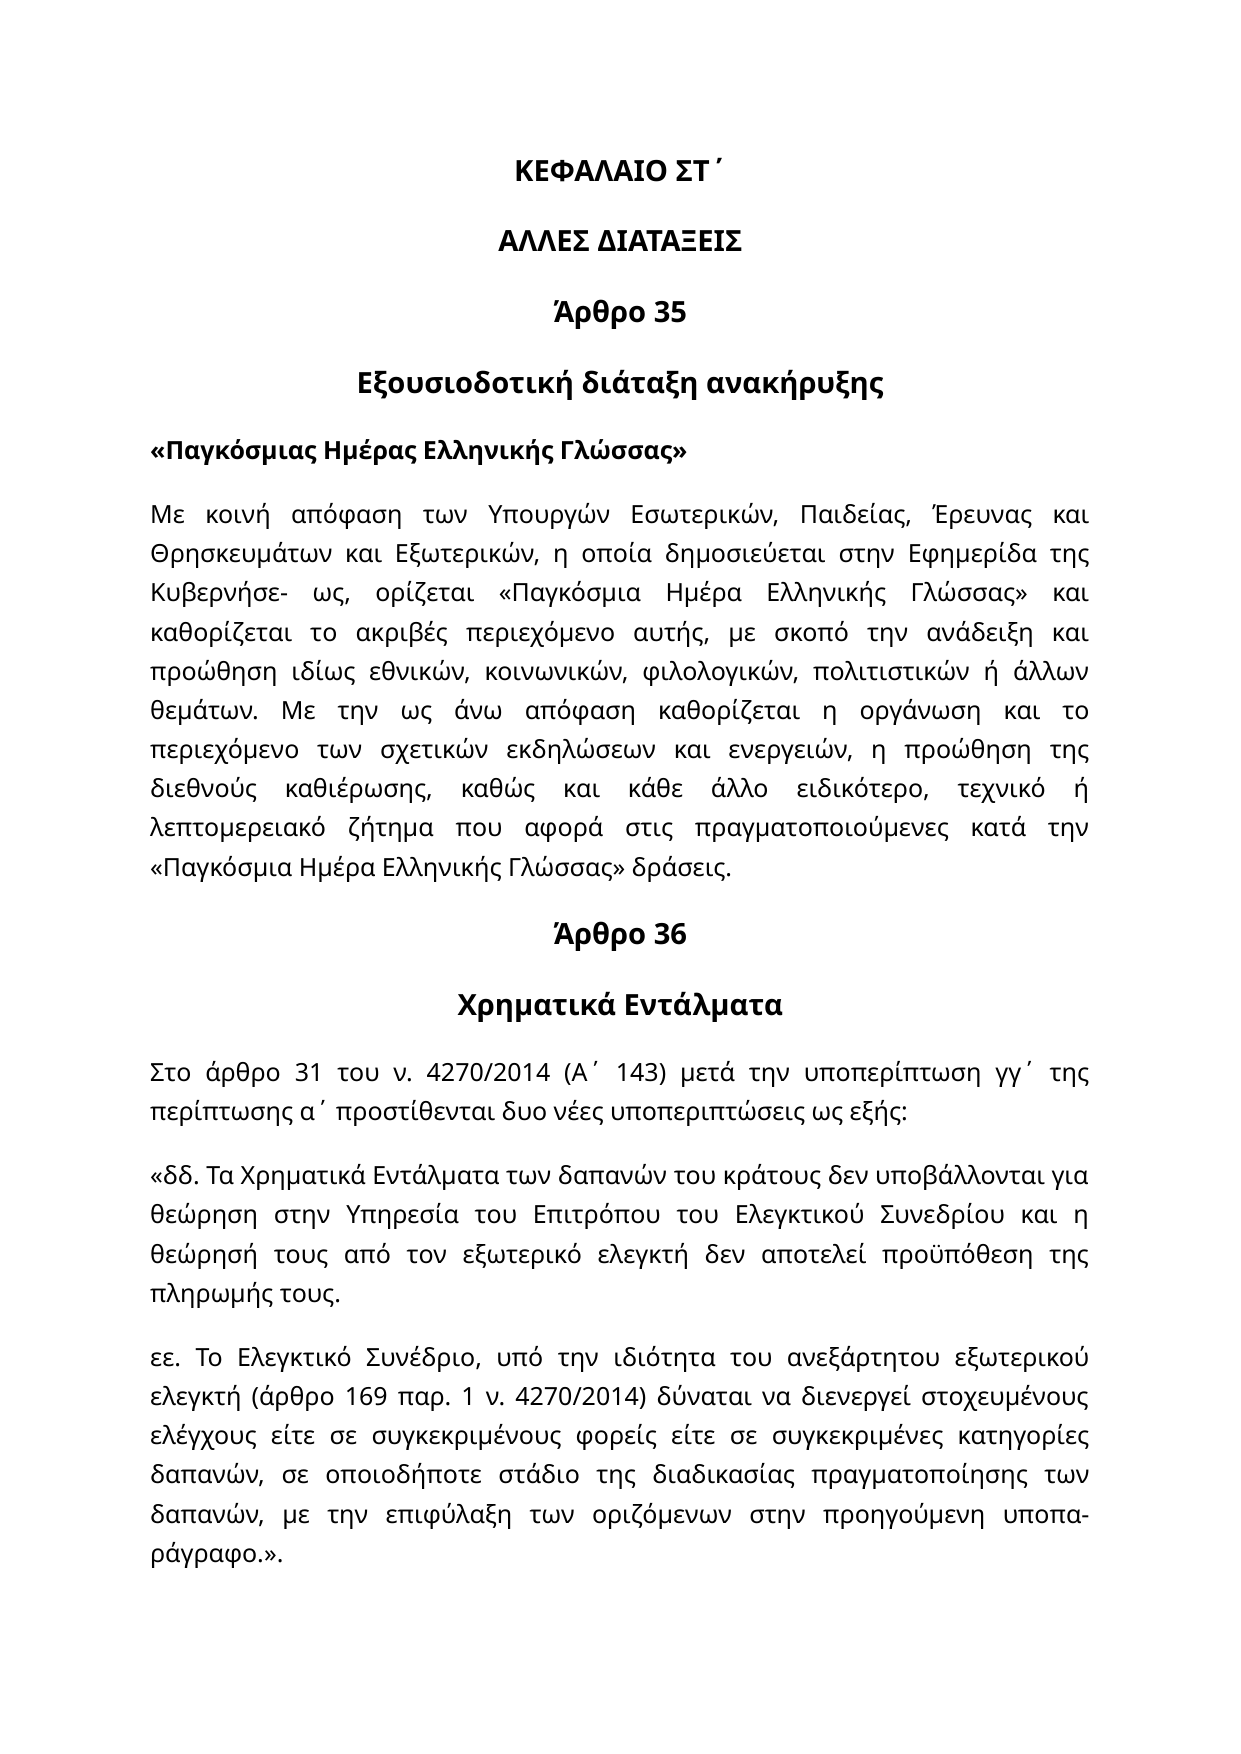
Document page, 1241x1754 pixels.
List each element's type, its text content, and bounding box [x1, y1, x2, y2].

subtitle ΚΕΦΑΛΑΙΟ ΣΤ΄ [150, 150, 1090, 190]
subtitle Εξουσιοδοτική διάταξη ανακήρυξης [150, 362, 1090, 402]
subtitle Χρηματικά Εντάλματα [150, 984, 1090, 1024]
subtitle ΑΛΛΕΣ ΔΙΑΤΑΞΕΙΣ [150, 221, 1090, 260]
text εε. Το Ελεγκτικό Συνέδριο, υπό την ιδιότητα του ανεξάρτητου εξωτερικού ελεγκτή (άρθρο 169 παρ. 1 ν. 4270/2014) δύναται να διενεργεί στοχευμένους ελέγχους είτε σε συγκεκριμένους φορείς είτε σε συγκεκριμένες κατηγορίες δαπανών, σε οποιοδήποτε στάδιο της διαδικασίας πραγματοποίησης των δαπανών, με την επιφύλαξη των οριζόμενων στην προηγούμενη υποπα- ράγραφο.». [150, 1339, 1090, 1569]
text «Παγκόσμιας Ημέρας Ελληνικής Γλώσσας» [150, 432, 1090, 467]
subtitle Άρθρο 35 [150, 291, 1090, 331]
subtitle Άρθρο 36 [150, 913, 1090, 953]
text Με κοινή απόφαση των Υπουργών Εσωτερικών, Παιδείας, Έρευνας και Θρησκευμάτων και Εξωτερικών, η οποία δημοσιεύεται στην Εφημερίδα της Κυβερνήσε- ως, ορίζεται «Παγκόσμια Ημέρα Ελληνικής Γλώσσας» και καθορίζεται το ακριβές περιεχόμενο αυτής, με σκοπό την ανάδειξη και προώθηση ιδίως εθνικών, κοινωνικών, φιλολογικών, πολιτιστικών ή άλλων θεμάτων. Με την ως άνω απόφαση καθορίζεται η οργάνωση και το περιεχόμενο των σχετικών εκδηλώσεων και ενεργειών, η προώθηση της διεθνούς καθιέρωσης, καθώς και κάθε άλλο ειδικότερο, τεχνικό ή λεπτομερειακό ζήτημα που αφορά στις πραγματοποιούμενες κατά την «Παγκόσμια Ημέρα Ελληνικής Γλώσσας» δράσεις. [150, 497, 1090, 883]
text Στο άρθρο 31 του ν. 4270/2014 (Α΄ 143) μετά την υποπερίπτωση γγ΄ της περίπτωσης α΄ προστίθενται δυο νέες υποπεριπτώσεις ως εξής: [150, 1054, 1090, 1128]
text «δδ. Τα Χρηματικά Εντάλματα των δαπανών του κράτους δεν υποβάλλονται για θεώρηση στην Υπηρεσία του Επιτρόπου του Ελεγκτικού Συνεδρίου και η θεώρησή τους από τον εξωτερικό ελεγκτή δεν αποτελεί προϋπόθεση της πληρωμής τους. [150, 1158, 1090, 1309]
